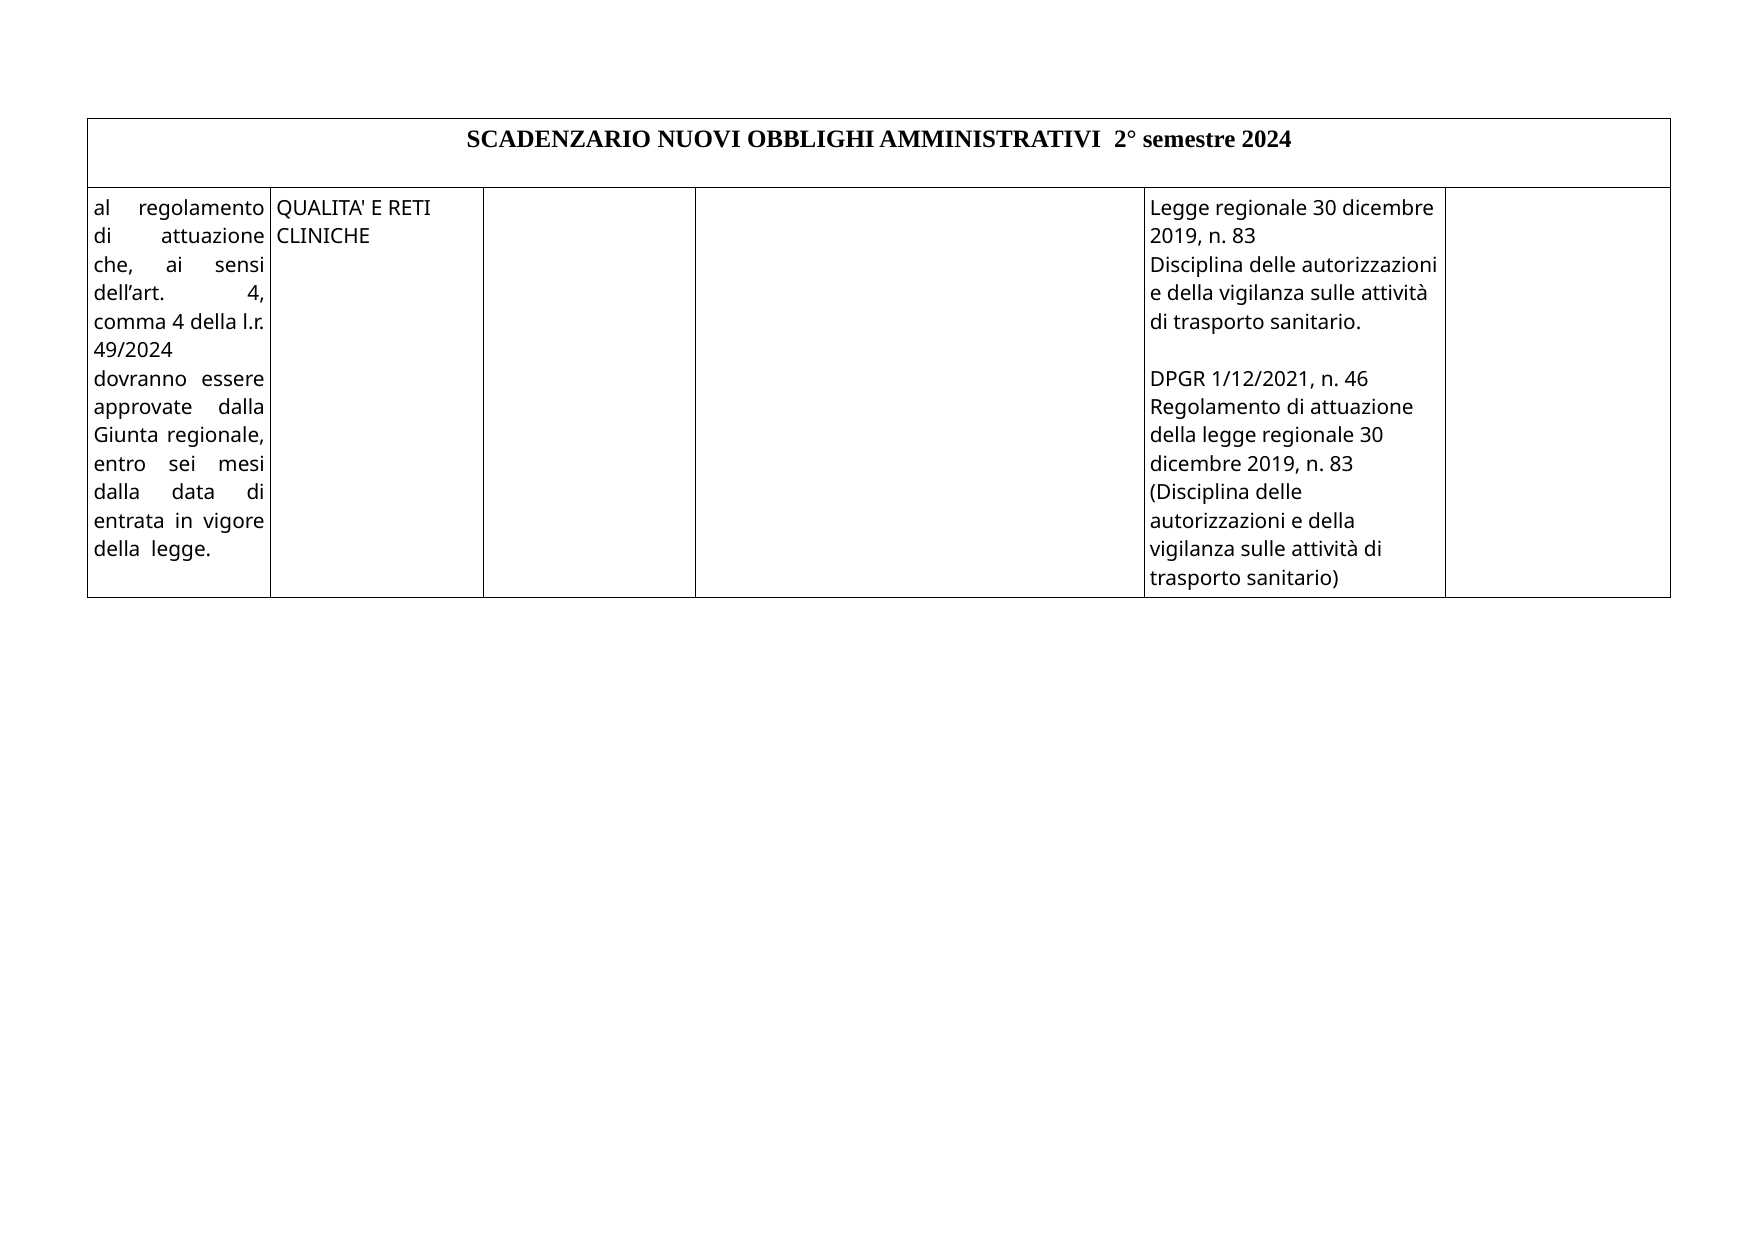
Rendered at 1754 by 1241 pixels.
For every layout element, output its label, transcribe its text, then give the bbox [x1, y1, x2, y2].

table_header SCADENZARIO NUOVI OBBLIGHI AMMINISTRATIVI 2° semestre 2024 [88, 119, 1670, 187]
table_cell [1446, 188, 1670, 597]
table_cell QUALITA' E RETI CLINICHE [271, 188, 483, 597]
table_cell Legge regionale 30 dicembre 2019, n. 83 Disciplina delle autorizzazioni e della vigilanza sulle attività di trasporto sanitario. DPGR 1/12/2021, n. 46 Regolamento di attuazione della legge regionale 30 dicembre 2019, n. 83 (Disciplina delle autorizzazioni e della vigilanza sulle attività di trasporto sanitario) [1145, 188, 1445, 597]
table_cell [696, 188, 1144, 597]
table_cell al regolamento di attuazione che, ai sensi dell’art. 4, comma 4 della l.r. 49/2024 dovranno essere approvate dalla Giunta regionale, entro sei mesi dalla data di entrata in vigore della legge. [88, 188, 270, 597]
table_cell [484, 188, 695, 597]
